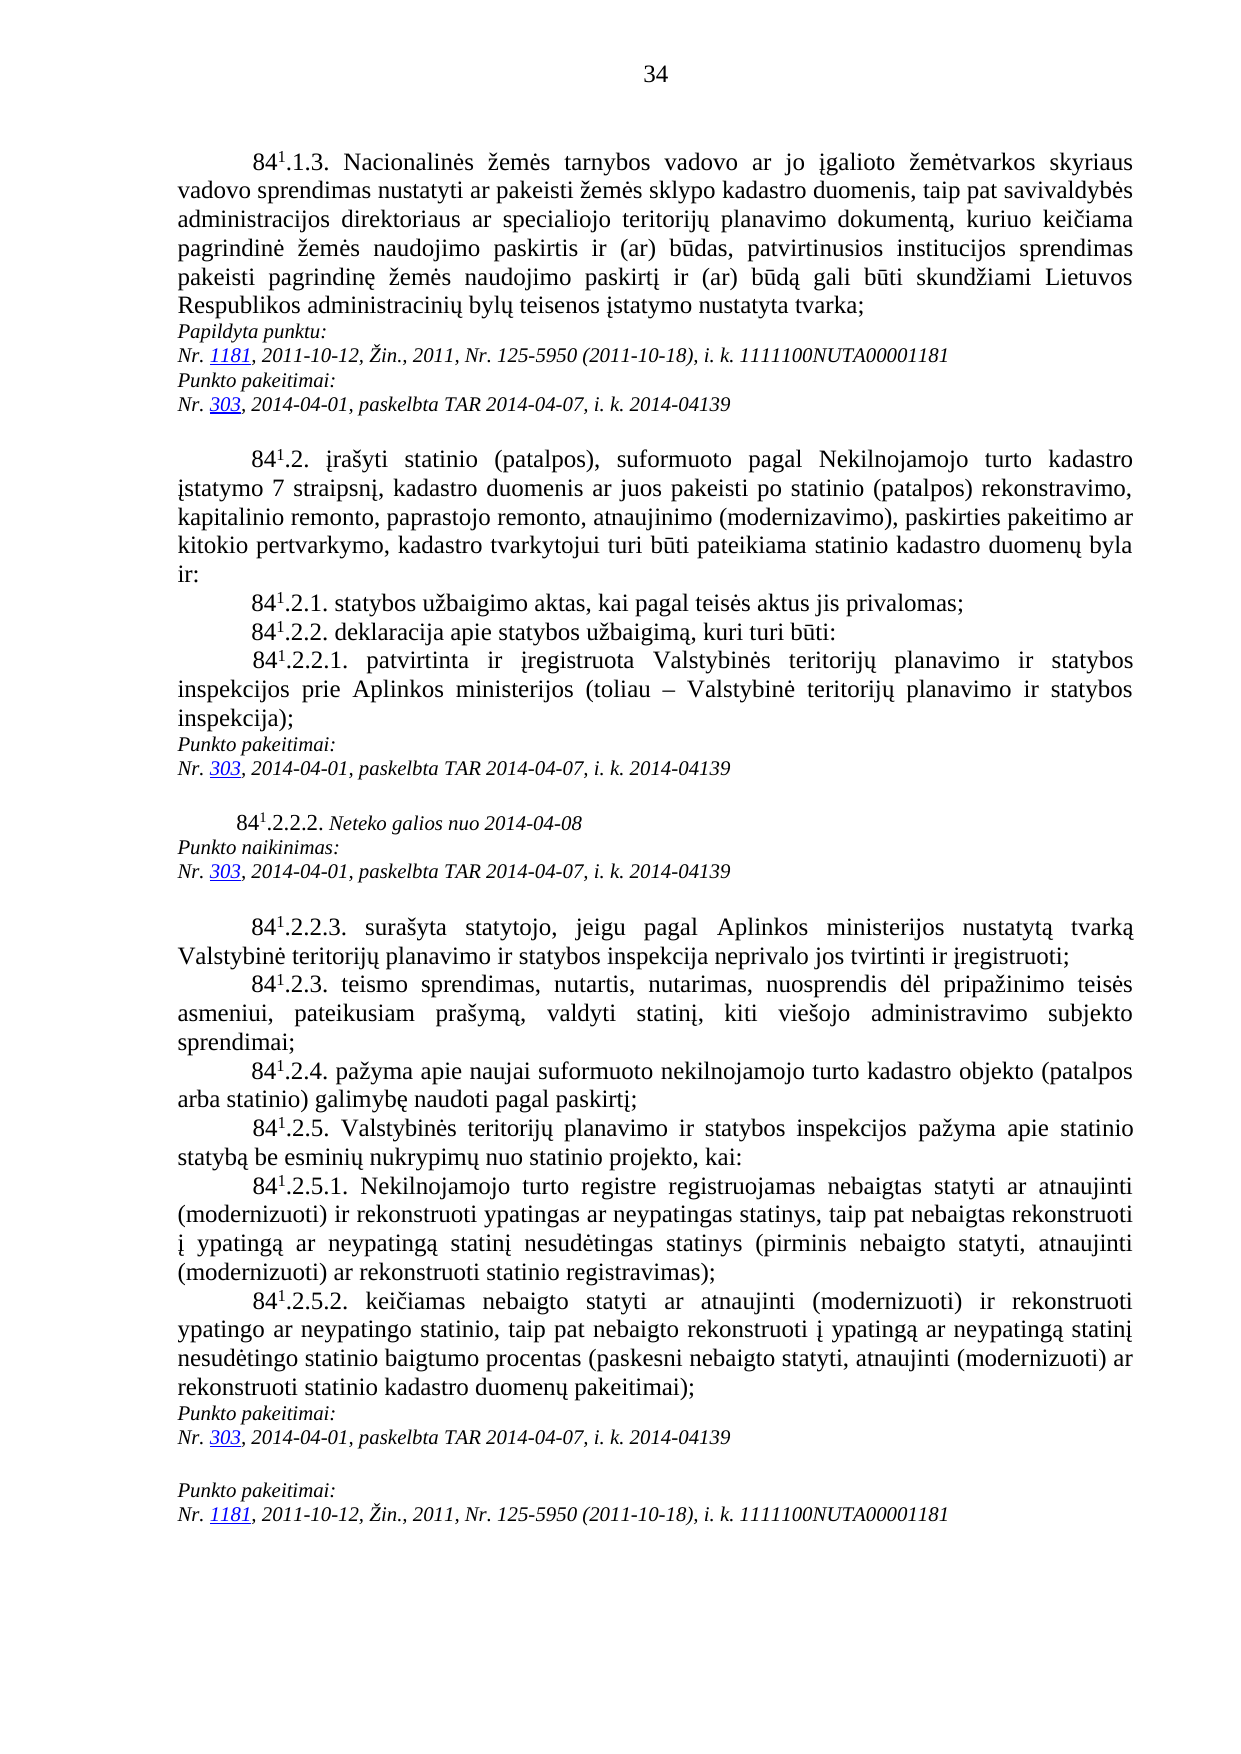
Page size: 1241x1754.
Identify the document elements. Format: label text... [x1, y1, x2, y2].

text Punkto pakeitimai: [177, 367, 1134, 392]
text Nr. 303, 2014-04-01, paskelbta TAR 2014-04-07, i. k. 2014-04139 [177, 756, 1134, 780]
text 841.2.5.2. keičiamas nebaigto statyti ar atnaujinti (modernizuoti) ir rekonstruoti ypatingo ar neypatingo statinio, taip pat nebaigto rekonstruoti į ypatingą ar neypatingą statinį nesudėtingo statinio baigtumo procentas (paskesni nebaigto statyti, atnaujinti (modernizuoti) ar rekonstruoti statinio kadastro duomenų pakeitimai); [177, 1286, 1134, 1401]
text Punkto naikinimas: [177, 835, 1134, 859]
text 841.1.3. Nacionalinės žemės tarnybos vadovo ar jo įgalioto žemėtvarkos skyriaus vadovo sprendimas nustatyti ar pakeisti žemės sklypo kadastro duomenis, taip pat savivaldybės administracijos direktoriaus ar specialiojo teritorijų planavimo dokumentą, kuriuo keičiama pagrindinė žemės naudojimo paskirtis ir (ar) būdas, patvirtinusios institucijos sprendimas pakeisti pagrindinę žemės naudojimo paskirtį ir (ar) būdą gali būti skundžiami Lietuvos Respublikos administracinių bylų teisenos įstatymo nustatyta tvarka; [177, 147, 1134, 319]
text 841.2.2.3. surašyta statytojo, jeigu pagal Aplinkos ministerijos nustatytą tvarką Valstybinė teritorijų planavimo ir statybos inspekcija neprivalo jos tvirtinti ir įregistruoti; [177, 912, 1134, 969]
text 841.2.4. pažyma apie naujai suformuoto nekilnojamojo turto kadastro objekto (patalpos arba statinio) galimybę naudoti pagal paskirtį; [177, 1056, 1134, 1113]
text 841.2.5.1. Nekilnojamojo turto registre registruojamas nebaigtas statyti ar atnaujinti (modernizuoti) ir rekonstruoti ypatingas ar neypatingas statinys, taip pat nebaigtas rekonstruoti į ypatingą ar neypatingą statinį nesudėtingas statinys (pirminis nebaigto statyti, atnaujinti (modernizuoti) ar rekonstruoti statinio registravimas); [177, 1171, 1134, 1286]
text Nr. 1181, 2011-10-12, Žin., 2011, Nr. 125-5950 (2011-10-18), i. k. 1111100NUTA00001181 [177, 343, 1134, 367]
text 841.2.2. deklaracija apie statybos užbaigimą, kuri turi būti: [177, 617, 1134, 646]
text Punkto pakeitimai: [177, 1478, 1134, 1502]
text 841.2.3. teismo sprendimas, nutartis, nutarimas, nuosprendis dėl pripažinimo teisės asmeniui, pateikusiam prašymą, valdyti statinį, kiti viešojo administravimo subjekto sprendimai; [177, 969, 1134, 1056]
text 841.2.1. statybos užbaigimo aktas, kai pagal teisės aktus jis privalomas; [177, 588, 1134, 617]
text 841.2.2.2. Neteko galios nuo 2014-04-08 [177, 809, 1134, 835]
text Nr. 303, 2014-04-01, paskelbta TAR 2014-04-07, i. k. 2014-04139 [177, 392, 1134, 416]
text Nr. 303, 2014-04-01, paskelbta TAR 2014-04-07, i. k. 2014-04139 [177, 1425, 1134, 1449]
text 841.2.2.1. patvirtinta ir įregistruota Valstybinės teritorijų planavimo ir statybos inspekcijos prie Aplinkos ministerijos (toliau – Valstybinė teritorijų planavimo ir statybos inspekcija); [177, 646, 1134, 732]
text Punkto pakeitimai: [177, 1401, 1134, 1425]
text 841.2.5. Valstybinės teritorijų planavimo ir statybos inspekcijos pažyma apie statinio statybą be esminių nukrypimų nuo statinio projekto, kai: [177, 1113, 1134, 1171]
text Punkto pakeitimai: [177, 732, 1134, 756]
text Papildyta punktu: [177, 319, 1134, 343]
text Nr. 1181, 2011-10-12, Žin., 2011, Nr. 125-5950 (2011-10-18), i. k. 1111100NUTA00001181 [177, 1502, 1134, 1526]
text Nr. 303, 2014-04-01, paskelbta TAR 2014-04-07, i. k. 2014-04139 [177, 859, 1134, 883]
text 841.2. įrašyti statinio (patalpos), suformuoto pagal Nekilnojamojo turto kadastro įstatymo 7 straipsnį, kadastro duomenis ar juos pakeisti po statinio (patalpos) rekonstravimo, kapitalinio remonto, paprastojo remonto, atnaujinimo (modernizavimo), paskirties pakeitimo ar kitokio pertvarkymo, kadastro tvarkytojui turi būti pateikiama statinio kadastro duomenų byla ir: [177, 444, 1134, 588]
